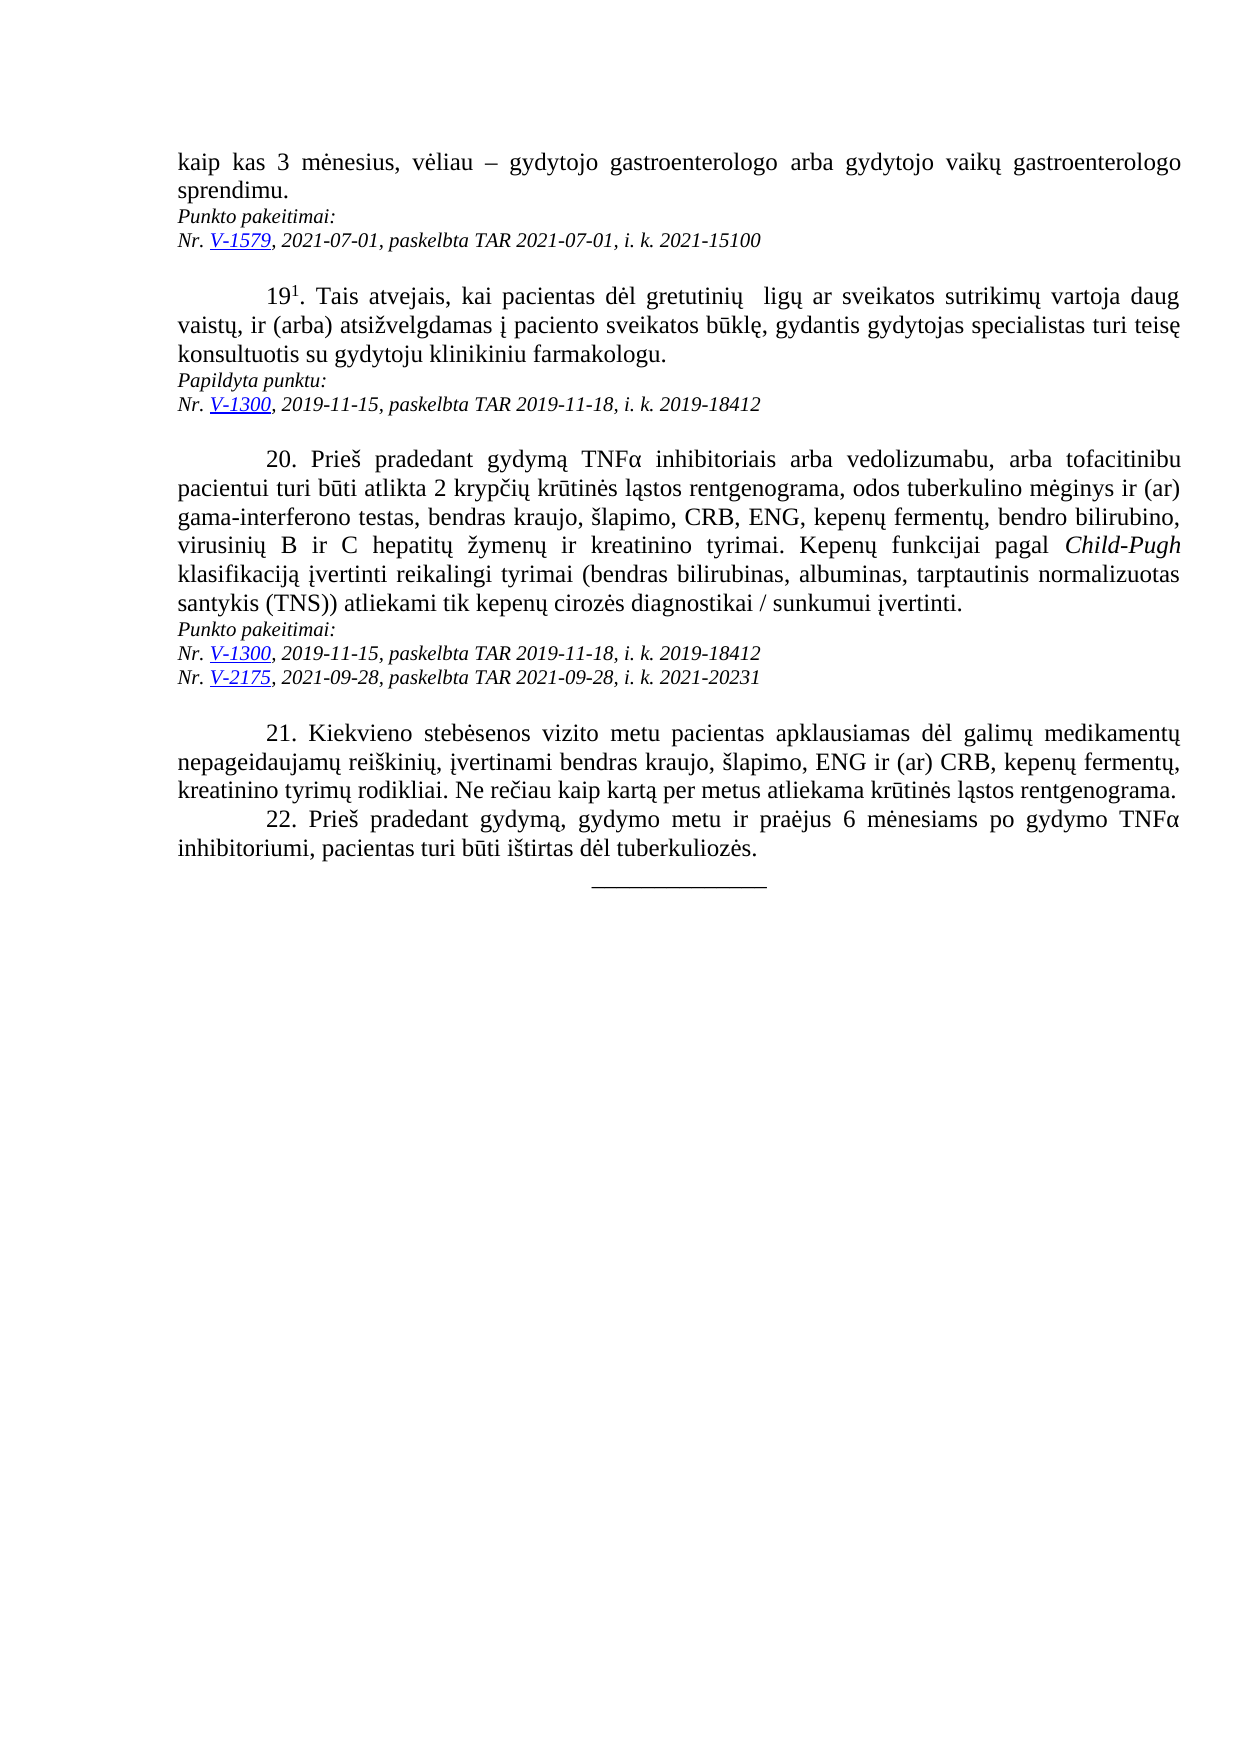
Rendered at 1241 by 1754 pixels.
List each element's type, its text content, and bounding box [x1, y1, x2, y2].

text Papildyta punktu: [177, 367, 1181, 392]
text ______________ [177, 862, 1181, 890]
text Nr. V-1579, 2021-07-01, paskelbta TAR 2021-07-01, i. k. 2021-15100 [177, 228, 1181, 252]
text Nr. V-1300, 2019-11-15, paskelbta TAR 2019-11-18, i. k. 2019-18412 [177, 392, 1181, 416]
text Punkto pakeitimai: [177, 617, 1181, 641]
text 21. Kiekvieno stebėsenos vizito metu pacientas apklausiamas dėl galimų medikamentų nepageidaujamų reiškinių, įvertinami bendras kraujo, šlapimo, ENG ir (ar) CRB, kepenų fermentų, kreatinino tyrimų rodikliai. Ne rečiau kaip kartą per metus atliekama krūtinės ląstos rentgenograma. [177, 718, 1181, 804]
text Nr. V-1300, 2019-11-15, paskelbta TAR 2019-11-18, i. k. 2019-18412 [177, 641, 1181, 665]
text Nr. V-2175, 2021-09-28, paskelbta TAR 2021-09-28, i. k. 2021-20231 [177, 665, 1181, 689]
text kaip kas 3 mėnesius, vėliau – gydytojo gastroenterologo arba gydytojo vaikų gastroenterologo sprendimu. [177, 147, 1181, 204]
text 191. Tais atvejais, kai pacientas dėl gretutinių ligų ar sveikatos sutrikimų vartoja daug vaistų, ir (arba) atsižvelgdamas į paciento sveikatos būklę, gydantis gydytojas specialistas turi teisę konsultuotis su gydytoju klinikiniu farmakologu. [177, 281, 1181, 367]
text Punkto pakeitimai: [177, 204, 1181, 228]
text 22. Prieš pradedant gydymą, gydymo metu ir praėjus 6 mėnesiams po gydymo TNFα inhibitoriumi, pacientas turi būti ištirtas dėl tuberkuliozės. [177, 804, 1181, 862]
text 20. Prieš pradedant gydymą TNFα inhibitoriais arba vedolizumabu, arba tofacitinibu pacientui turi būti atlikta 2 krypčių krūtinės ląstos rentgenograma, odos tuberkulino mėginys ir (ar) gama-interferono testas, bendras kraujo, šlapimo, CRB, ENG, kepenų fermentų, bendro bilirubino, virusinių B ir C hepatitų žymenų ir kreatinino tyrimai. Kepenų funkcijai pagal Child-Pugh klasifikaciją įvertinti reikalingi tyrimai (bendras bilirubinas, albuminas, tarptautinis normalizuotas santykis (TNS)) atliekami tik kepenų cirozės diagnostikai / sunkumui įvertinti. [177, 444, 1181, 617]
